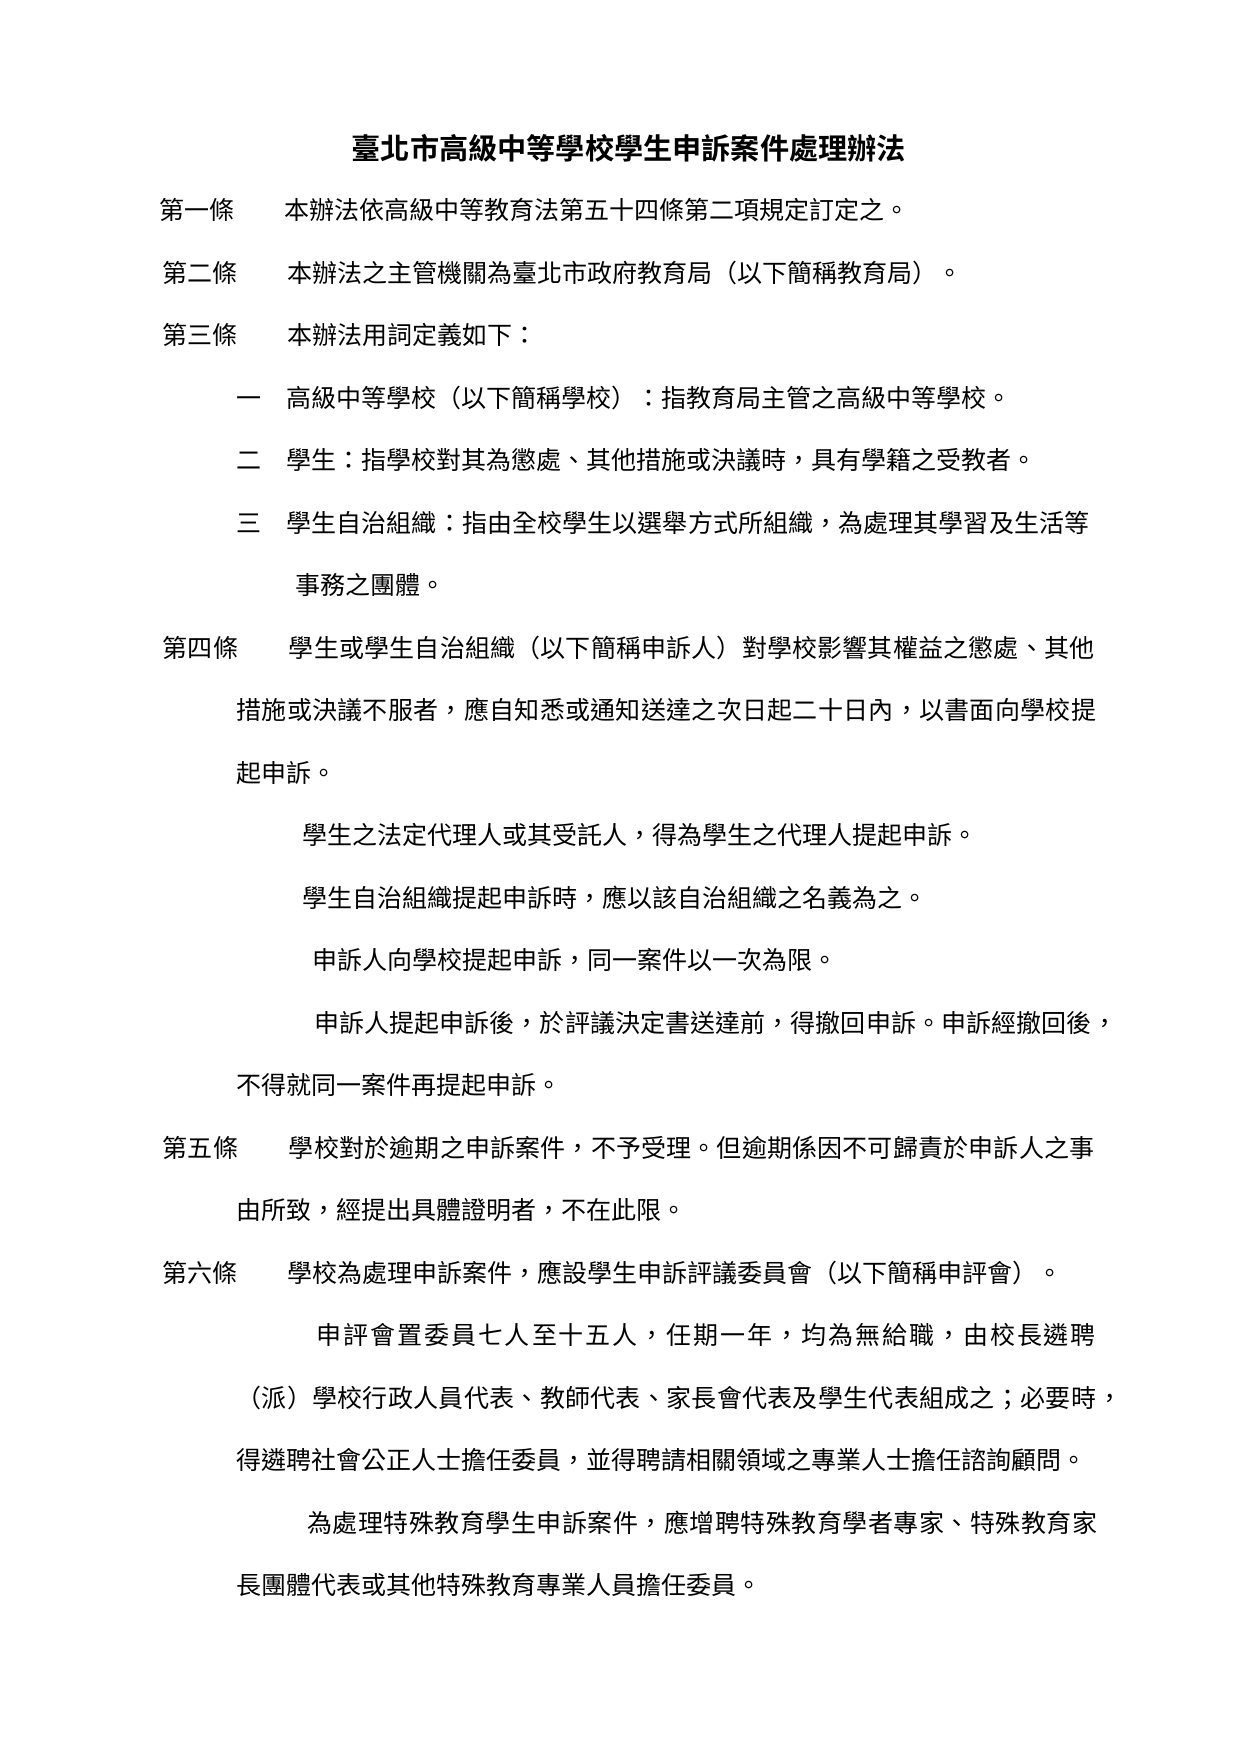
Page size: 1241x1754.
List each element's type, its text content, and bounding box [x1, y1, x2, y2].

text 第二條 本辦法之主管機關為臺北市政府教育局（以下簡稱教育局）。 [162, 230, 1093, 292]
text 學生自治組織提起申訴時，應以該自治組織之名義為之。 [162, 855, 1098, 917]
text 第一條 本辦法依高級中等教育法第五十四條第二項規定訂定之。 [159, 167, 1098, 230]
text 為處理特殊教育學生申訴案件，應增聘特殊教育學者專家、特殊教育家長團體代表或其他特殊教育專業人員擔任委員。 [162, 1480, 1098, 1605]
text 申評會置委員七人至十五人，任期一年，均為無給職，由校長遴聘（派）學校行政人員代表、教師代表、家長會代表及學生代表組成之；必要時，得遴聘社會公正人士擔任委員，並得聘請相關領域之專業人士擔任諮詢顧問。 [192, 1292, 1098, 1480]
text 一 高級中等學校（以下簡稱學校）：指教育局主管之高級中等學校。 [236, 355, 1093, 417]
text 第三條 本辦法用詞定義如下： [162, 292, 1093, 355]
text 申訴人向學校提起申訴，同一案件以一次為限。 [162, 917, 1098, 980]
text 臺北市高級中等學校學生申訴案件處理辦法 [159, 105, 1098, 167]
text 第五條 學校對於逾期之申訴案件，不予受理。但逾期係因不可歸責於申訴人之事由所致，經提出具體證明者，不在此限。 [162, 1105, 1098, 1230]
text 第六條 學校為處理申訴案件，應設學生申訴評議委員會（以下簡稱申評會）。 [162, 1230, 1098, 1292]
text 第四條 學生或學生自治組織（以下簡稱申訴人）對學校影響其權益之懲處、其他措施或決議不服者，應自知悉或通知送達之次日起二十日內，以書面向學校提起申訴。 [162, 605, 1098, 792]
text 二 學生：指學校對其為懲處、其他措施或決議時，具有學籍之受教者。 [236, 417, 1093, 480]
text 三 學生自治組織：指由全校學生以選舉方式所組織，為處理其學習及生活等事務之團體。 [236, 480, 1093, 605]
text 學生之法定代理人或其受託人，得為學生之代理人提起申訴。 [162, 792, 1098, 855]
text 申訴人提起申訴後，於評議決定書送達前，得撤回申訴。申訴經撤回後，不得就同一案件再提起申訴。 [162, 980, 1093, 1105]
